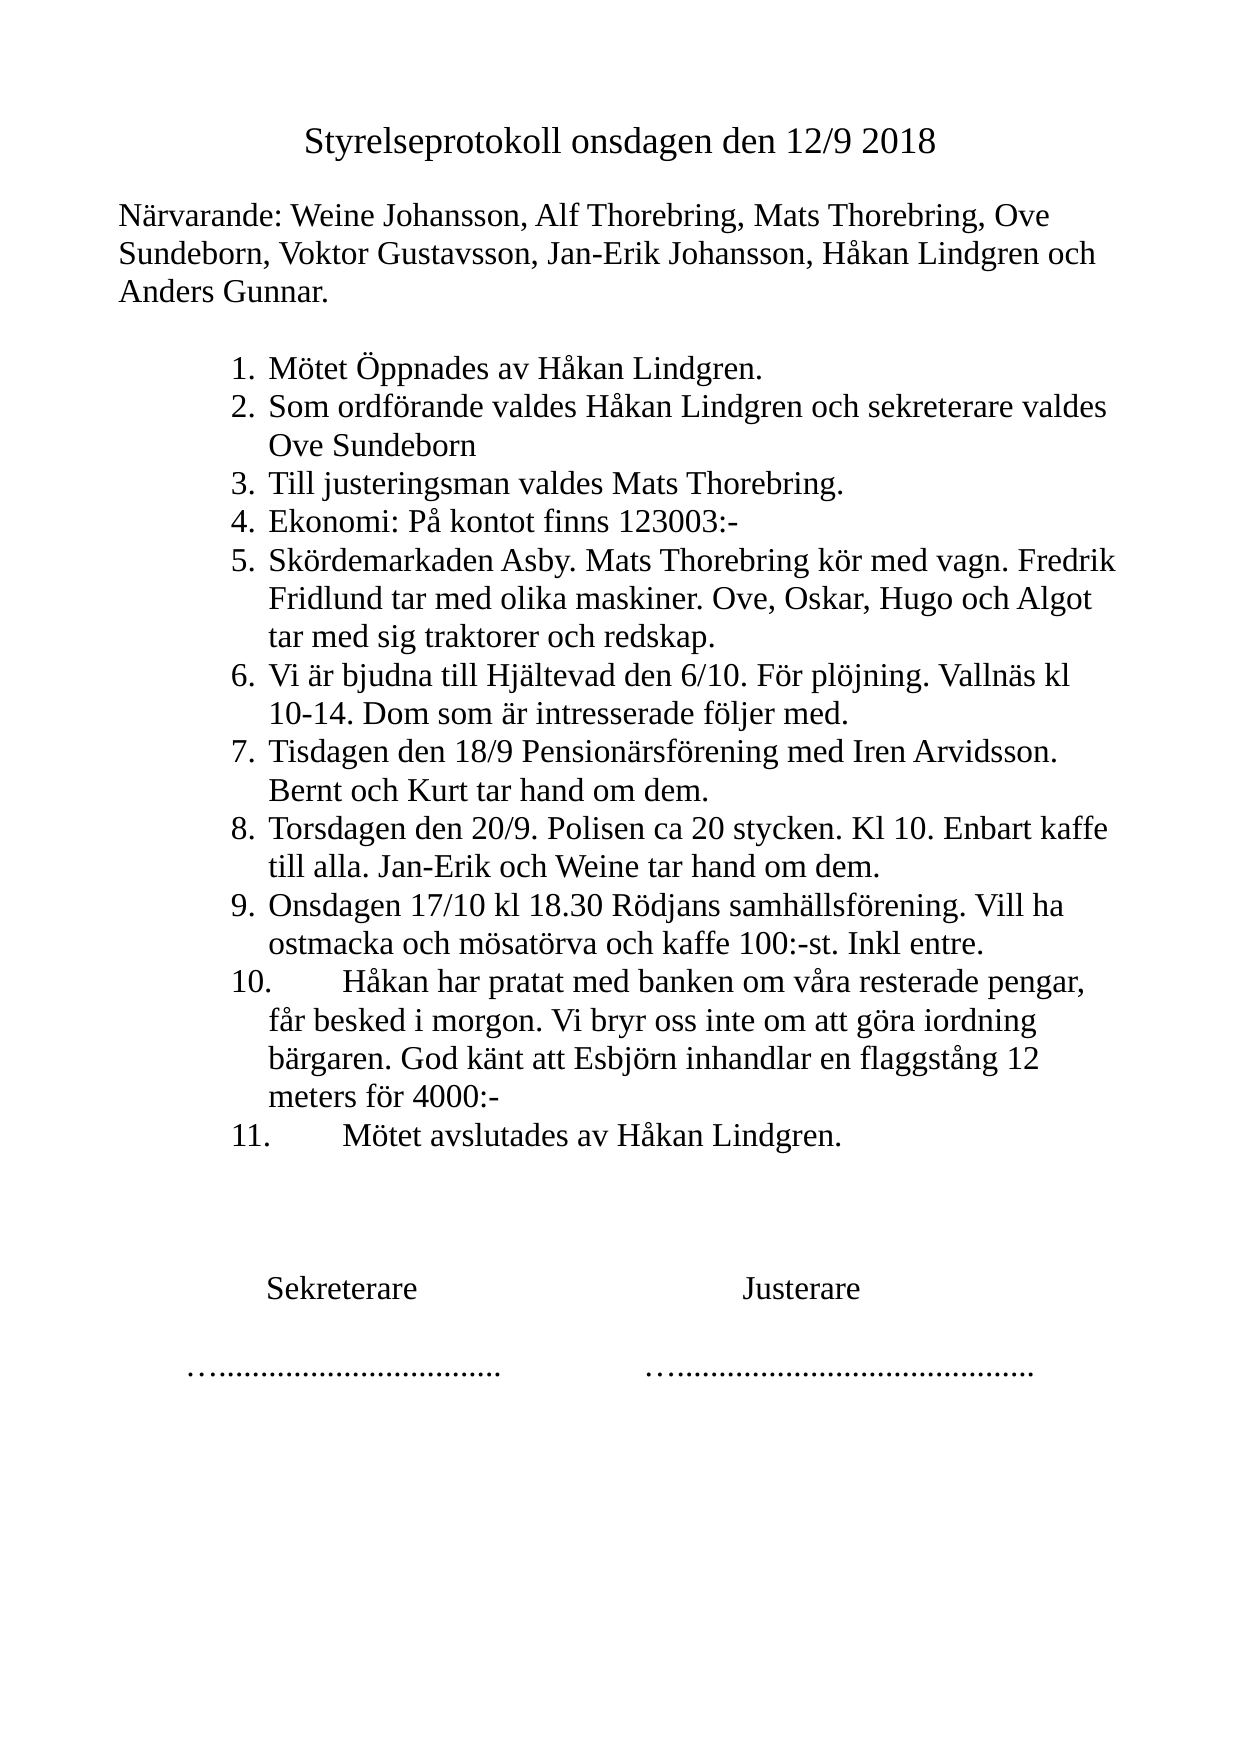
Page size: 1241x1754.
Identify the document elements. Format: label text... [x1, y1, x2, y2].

list Mötet avslutades av Håkan Lindgren. [231, 1115, 1122, 1153]
text ….................................. …........................................... [118, 1345, 1122, 1383]
list Vi är bjudna till Hjältevad den 6/10. För plöjning. Vallnäs kl 10-14. Dom som är intresserade följer med. [231, 655, 1122, 731]
text Sekreterare Justerare [118, 1268, 1122, 1306]
text Närvarande: Weine Johansson, Alf Thorebring, Mats Thorebring, Ove Sundeborn, Voktor Gustavsson, Jan-Erik Johansson, Håkan Lindgren och Anders Gunnar. [118, 195, 1122, 310]
list Till justeringsman valdes Mats Thorebring. [231, 463, 1122, 501]
list Som ordförande valdes Håkan Lindgren och sekreterare valdes Ove Sundeborn [231, 386, 1122, 463]
list Torsdagen den 20/9. Polisen ca 20 stycken. Kl 10. Enbart kaffe till alla. Jan-Erik och Weine tar hand om dem. [231, 808, 1122, 885]
list Skördemarkaden Asby. Mats Thorebring kör med vagn. Fredrik Fridlund tar med olika maskiner. Ove, Oskar, Hugo och Algot tar med sig traktorer och redskap. [231, 540, 1122, 655]
text Styrelseprotokoll onsdagen den 12/9 2018 [118, 118, 1122, 161]
list Ekonomi: På kontot finns 123003:- [231, 501, 1122, 540]
list Onsdagen 17/10 kl 18.30 Rödjans samhällsförening. Vill ha ostmacka och mösatörva och kaffe 100:-st. Inkl entre. [231, 885, 1122, 961]
list Håkan har pratat med banken om våra resterade pengar, får besked i morgon. Vi bryr oss inte om att göra iordning bärgaren. God känt att Esbjörn inhandlar en flaggstång 12 meters för 4000:- [231, 961, 1122, 1115]
list Mötet Öppnades av Håkan Lindgren. [231, 348, 1122, 386]
list Tisdagen den 18/9 Pensionärsförening med Iren Arvidsson. Bernt och Kurt tar hand om dem. [231, 731, 1122, 808]
